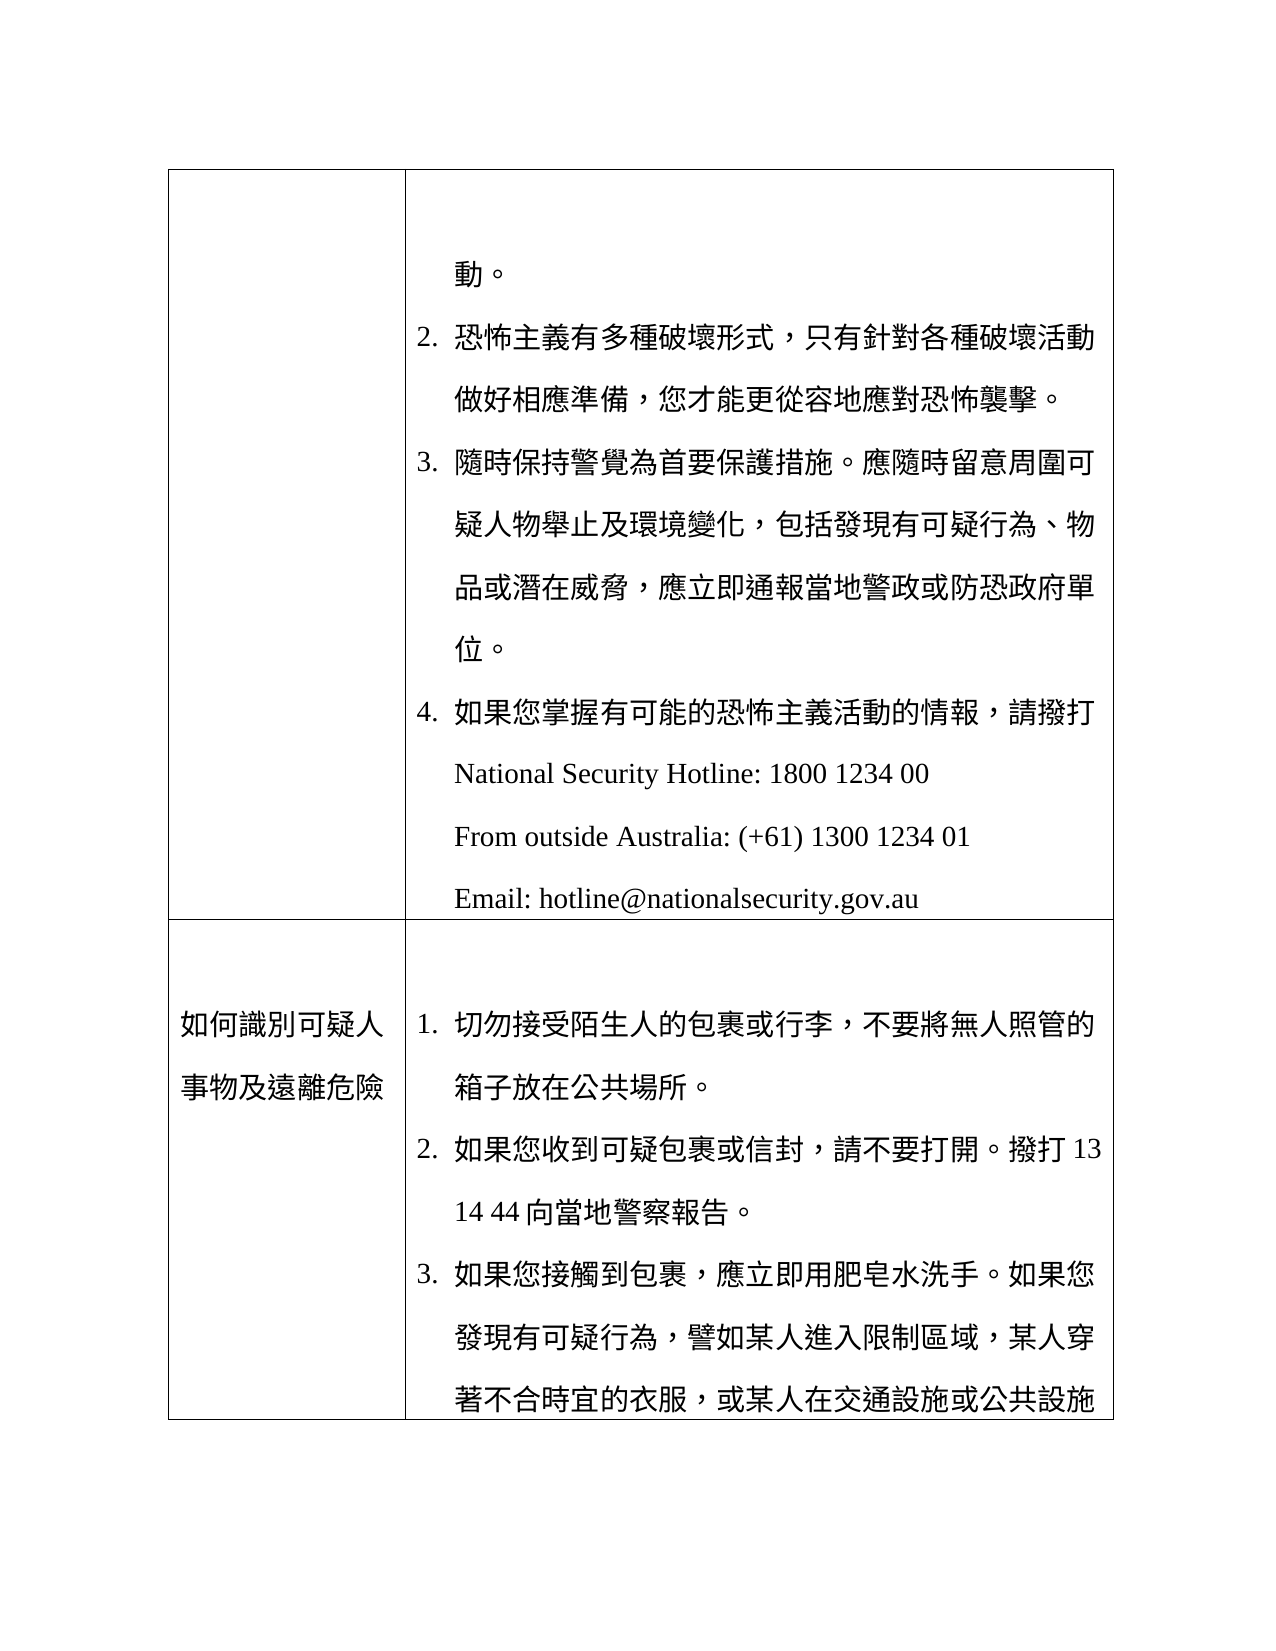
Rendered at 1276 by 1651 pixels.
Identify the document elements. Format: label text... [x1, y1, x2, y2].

table_cell 恐怖分子的目的是製造恐怖氣氛，擁有準確消息及關於應急準備的基本知識，您就能夠對抗恐怖活動。 恐怖主義有多種破壞形式，只有針對各種破壞活動做好相應準備，您才能更從容地應對恐怖襲擊。 隨時保持警覺為首要保護措施。應隨時留意周圍可疑人物舉止及環境變化，包括發現有可疑行為、物品或潛在威脅，應立即通報當地警政或防恐政府單位。 如果您掌握有可能的恐怖主義活動的情報，請撥打National Security Hotline: 1800 1234 00 From outside Australia: (+61) 1300 1234 01 Email: hotline@nationalsecurity.gov.au [406, 170, 1113, 919]
table_cell [169, 170, 405, 919]
table_cell 如何識別可疑人事物及遠離危險 [169, 920, 405, 1419]
table_cell 切勿接受陌生人的包裹或行李，不要將無人照管的箱子放在公共場所。 如果您收到可疑包裹或信封，請不要打開。撥打13 14 44向當地警察報告。 如果您接觸到包裹，應立即用肥皂水洗手。如果您發現有可疑行為，譬如某人進入限制區域，某人穿著不合時宜的衣服，或某人在交通設施或公共設施 [406, 920, 1113, 1419]
